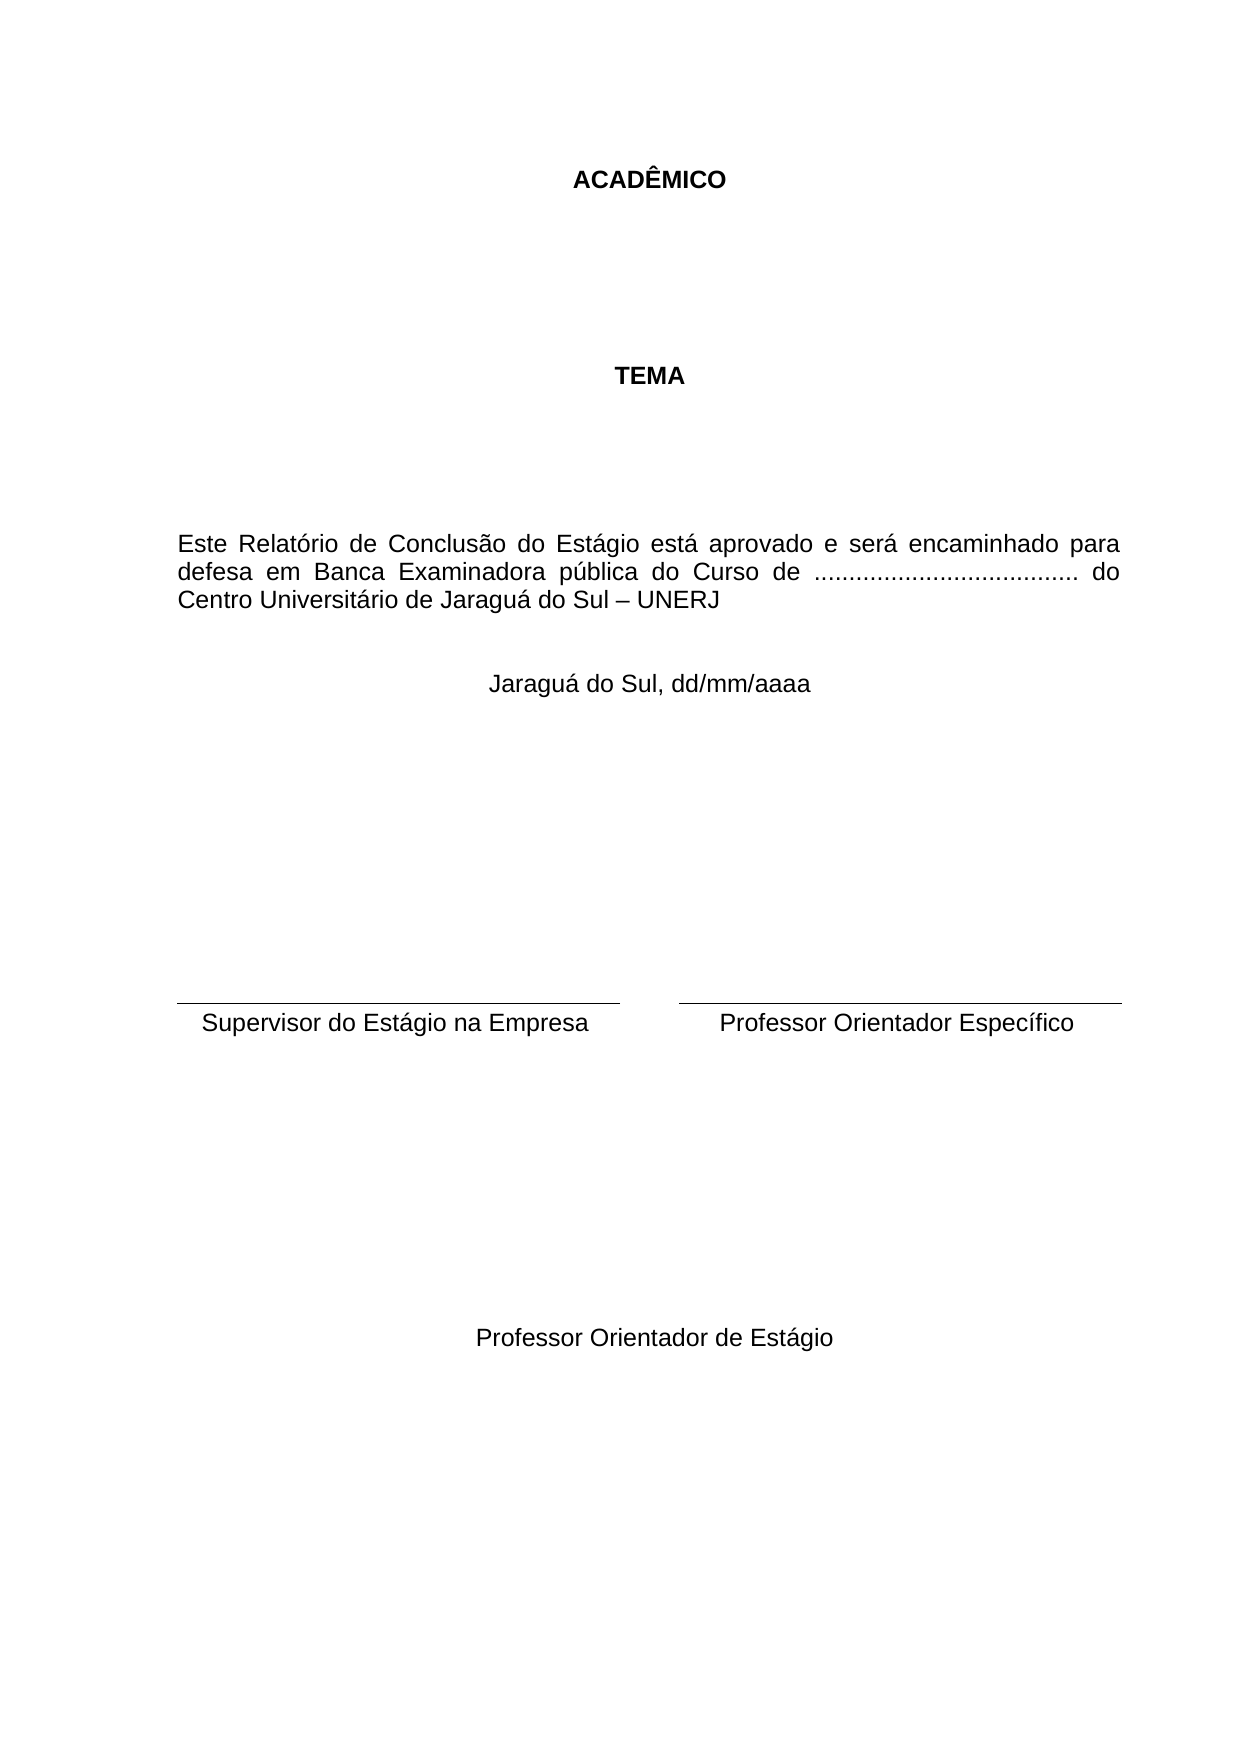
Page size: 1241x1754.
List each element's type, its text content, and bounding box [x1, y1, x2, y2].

text TEMA [177, 361, 1122, 389]
table_header [620, 964, 679, 1003]
table_cell [876, 1279, 1122, 1318]
table_cell [177, 1279, 433, 1318]
table_header [679, 964, 1122, 1003]
text ACADÊMICO [177, 165, 1122, 193]
table_cell [876, 1318, 1122, 1358]
table_cell Professor Orientador de Estágio [433, 1318, 876, 1358]
table_cell [433, 1279, 876, 1318]
table_cell [177, 1043, 1122, 1279]
table_cell Professor Orientador Específico [679, 1004, 1122, 1042]
table_cell Supervisor do Estágio na Empresa [177, 1004, 620, 1042]
table_header [177, 964, 620, 1003]
table_cell [620, 1003, 679, 1042]
text Jaraguá do Sul, dd/mm/aaaa [177, 669, 1122, 698]
table_cell [177, 1318, 433, 1358]
text Este Relatório de Conclusão do Estágio está aprovado e será encaminhado para defesa em Banca Examinadora pública do Curso de ...................................... do Centro Universitário de Jaraguá do Sul – UNERJ [177, 529, 1122, 614]
